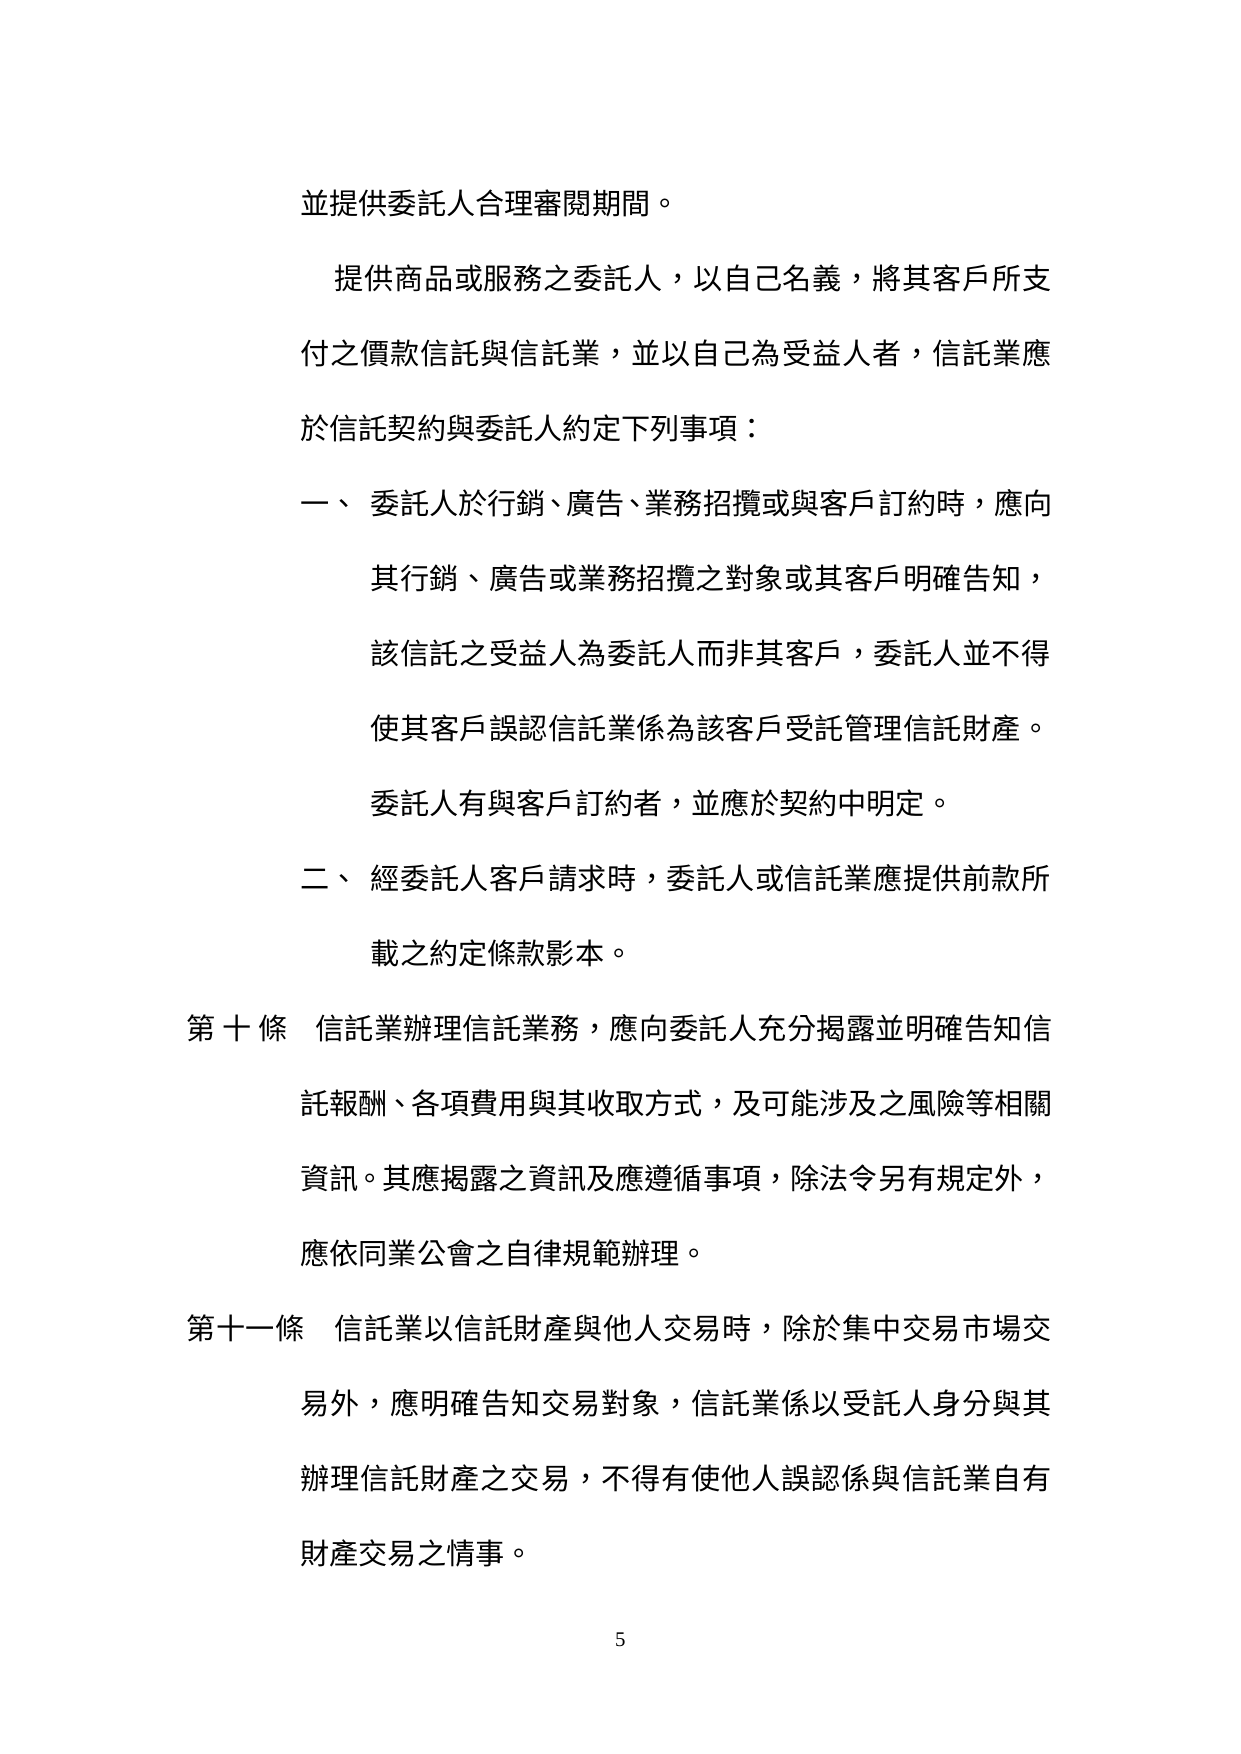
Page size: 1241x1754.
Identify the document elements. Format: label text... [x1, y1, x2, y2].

text 第十一條 信託業以信託財產與他人交易時，除於集中交易市場交 易外，應明確告知交易對象，信託業係以受託人身分與其辦理信託財產之交易，不得有使他人誤認係與信託業自有財產交易之情事。 [186, 1289, 1053, 1589]
list 委託人於行銷、廣告、業務招攬或與客戶訂約時，應向其行銷、廣告或業務招攬之對象或其客戶明確告知，該信託之受益人為委託人而非其客戶，委託人並不得使其客戶誤認信託業係為該客戶受託管理信託財產。委託人有與客戶訂約者，並應於契約中明定。 [300, 464, 1053, 839]
text 並提供委託人合理審閱期間。 [186, 164, 1053, 239]
text 提供商品或服務之委託人，以自己名義，將其客戶所支付之價款信託與信託業，並以自己為受益人者，信託業應於信託契約與委託人約定下列事項： [186, 239, 1053, 464]
text 第 十 條 信託業辦理信託業務，應向委託人充分揭露並明確告知信託報酬、各項費用與其收取方式，及可能涉及之風險等相關資訊。其應揭露之資訊及應遵循事項，除法令另有規定外，應依同業公會之自律規範辦理。 [186, 989, 1053, 1289]
list 經委託人客戶請求時，委託人或信託業應提供前款所載之約定條款影本。 [300, 839, 1053, 989]
